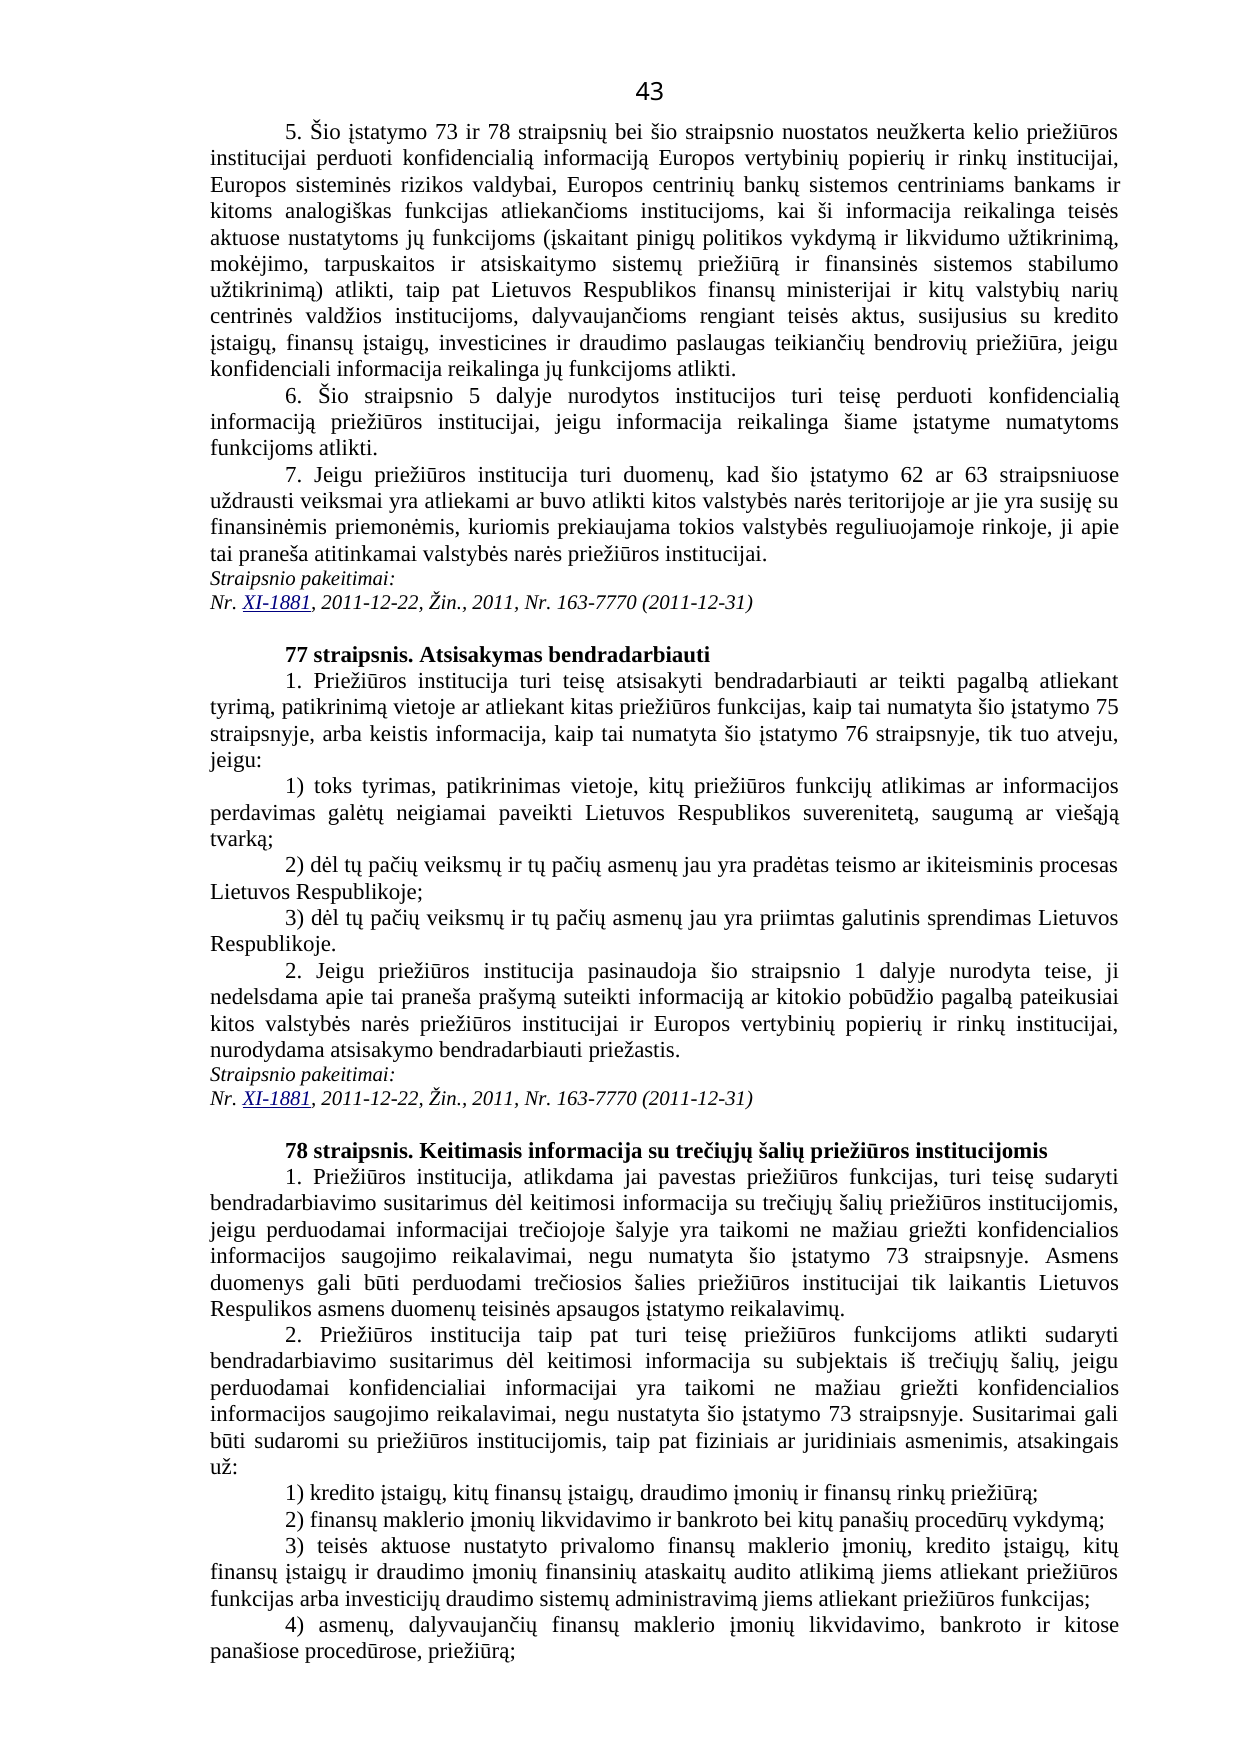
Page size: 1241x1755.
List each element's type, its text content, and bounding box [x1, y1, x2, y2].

text 1. Priežiūros institucija turi teisę atsisakyti bendradarbiauti ar teikti pagalbą atliekant tyrimą, patikrinimą vietoje ar atliekant kitas priežiūros funkcijas, kaip tai numatyta šio įstatymo 75 straipsnyje, arba keistis informacija, kaip tai numatyta šio įstatymo 76 straipsnyje, tik tuo atveju, jeigu: [210, 667, 1120, 772]
text 2) dėl tų pačių veiksmų ir tų pačių asmenų jau yra pradėtas teismo ar ikiteisminis procesas Lietuvos Respublikoje; [210, 851, 1120, 904]
text Nr. XI-1881, 2011-12-22, Žin., 2011, Nr. 163-7770 (2011-12-31) [210, 590, 1120, 614]
text 6. Šio straipsnio 5 dalyje nurodytos institucijos turi teisę perduoti konfidencialią informaciją priežiūros institucijai, jeigu informacija reikalinga šiame įstatyme numatytoms funkcijoms atlikti. [210, 382, 1120, 461]
text 77 straipsnis. Atsisakymas bendradarbiauti [210, 641, 1120, 667]
text 1. Priežiūros institucija, atlikdama jai pavestas priežiūros funkcijas, turi teisę sudaryti bendradarbiavimo susitarimus dėl keitimosi informacija su trečiųjų šalių priežiūros institucijomis, jeigu perduodamai informacijai trečiojoje šalyje yra taikomi ne mažiau griežti konfidencialios informacijos saugojimo reikalavimai, negu numatyta šio įstatymo 73 straipsnyje. Asmens duomenys gali būti perduodami trečiosios šalies priežiūros institucijai tik laikantis Lietuvos Respulikos asmens duomenų teisinės apsaugos įstatymo reikalavimų. [210, 1163, 1120, 1321]
text 2. Priežiūros institucija taip pat turi teisę priežiūros funkcijoms atlikti sudaryti bendradarbiavimo susitarimus dėl keitimosi informacija su subjektais iš trečiųjų šalių, jeigu perduodamai konfidencialiai informacijai yra taikomi ne mažiau griežti konfidencialios informacijos saugojimo reikalavimai, negu nustatyta šio įstatymo 73 straipsnyje. Susitarimai gali būti sudaromi su priežiūros institucijomis, taip pat fiziniais ar juridiniais asmenimis, atsakingais už: [210, 1321, 1120, 1479]
text 5. Šio įstatymo 73 ir 78 straipsnių bei šio straipsnio nuostatos neužkerta kelio priežiūros institucijai perduoti konfidencialią informaciją Europos vertybinių popierių ir rinkų institucijai, Europos sisteminės rizikos valdybai, Europos centrinių bankų sistemos centriniams bankams ir kitoms analogiškas funkcijas atliekančioms institucijoms, kai ši informacija reikalinga teisės aktuose nustatytoms jų funkcijoms (įskaitant pinigų politikos vykdymą ir likvidumo užtikrinimą, mokėjimo, tarpuskaitos ir atsiskaitymo sistemų priežiūrą ir finansinės sistemos stabilumo užtikrinimą) atlikti, taip pat Lietuvos Respublikos finansų ministerijai ir kitų valstybių narių centrinės valdžios institucijoms, dalyvaujančioms rengiant teisės aktus, susijusius su kredito įstaigų, finansų įstaigų, investicines ir draudimo paslaugas teikiančių bendrovių priežiūra, jeigu konfidenciali informacija reikalinga jų funkcijoms atlikti. [210, 118, 1120, 382]
text 78 straipsnis. Keitimasis informacija su trečiųjų šalių priežiūros institucijomis [210, 1137, 1120, 1163]
text Straipsnio pakeitimai: [210, 566, 1120, 590]
text 2) finansų maklerio įmonių likvidavimo ir bankroto bei kitų panašių procedūrų vykdymą; [210, 1506, 1120, 1532]
text Nr. XI-1881, 2011-12-22, Žin., 2011, Nr. 163-7770 (2011-12-31) [210, 1086, 1120, 1110]
text 3) dėl tų pačių veiksmų ir tų pačių asmenų jau yra priimtas galutinis sprendimas Lietuvos Respublikoje. [210, 904, 1120, 957]
text 4) asmenų, dalyvaujančių finansų maklerio įmonių likvidavimo, bankroto ir kitose panašiose procedūrose, priežiūrą; [210, 1611, 1120, 1664]
text 3) teisės aktuose nustatyto privalomo finansų maklerio įmonių, kredito įstaigų, kitų finansų įstaigų ir draudimo įmonių finansinių ataskaitų audito atlikimą jiems atliekant priežiūros funkcijas arba investicijų draudimo sistemų administravimą jiems atliekant priežiūros funkcijas; [210, 1532, 1120, 1611]
text 1) toks tyrimas, patikrinimas vietoje, kitų priežiūros funkcijų atlikimas ar informacijos perdavimas galėtų neigiamai paveikti Lietuvos Respublikos suverenitetą, saugumą ar viešąją tvarką; [210, 772, 1120, 851]
text 7. Jeigu priežiūros institucija turi duomenų, kad šio įstatymo 62 ar 63 straipsniuose uždrausti veiksmai yra atliekami ar buvo atlikti kitos valstybės narės teritorijoje ar jie yra susiję su finansinėmis priemonėmis, kuriomis prekiaujama tokios valstybės reguliuojamoje rinkoje, ji apie tai praneša atitinkamai valstybės narės priežiūros institucijai. [210, 461, 1120, 566]
text Straipsnio pakeitimai: [210, 1062, 1120, 1086]
text 1) kredito įstaigų, kitų finansų įstaigų, draudimo įmonių ir finansų rinkų priežiūrą; [210, 1479, 1120, 1506]
text 2. Jeigu priežiūros institucija pasinaudoja šio straipsnio 1 dalyje nurodyta teise, ji nedelsdama apie tai praneša prašymą suteikti informaciją ar kitokio pobūdžio pagalbą pateikusiai kitos valstybės narės priežiūros institucijai ir Europos vertybinių popierių ir rinkų institucijai, nurodydama atsisakymo bendradarbiauti priežastis. [210, 957, 1120, 1062]
